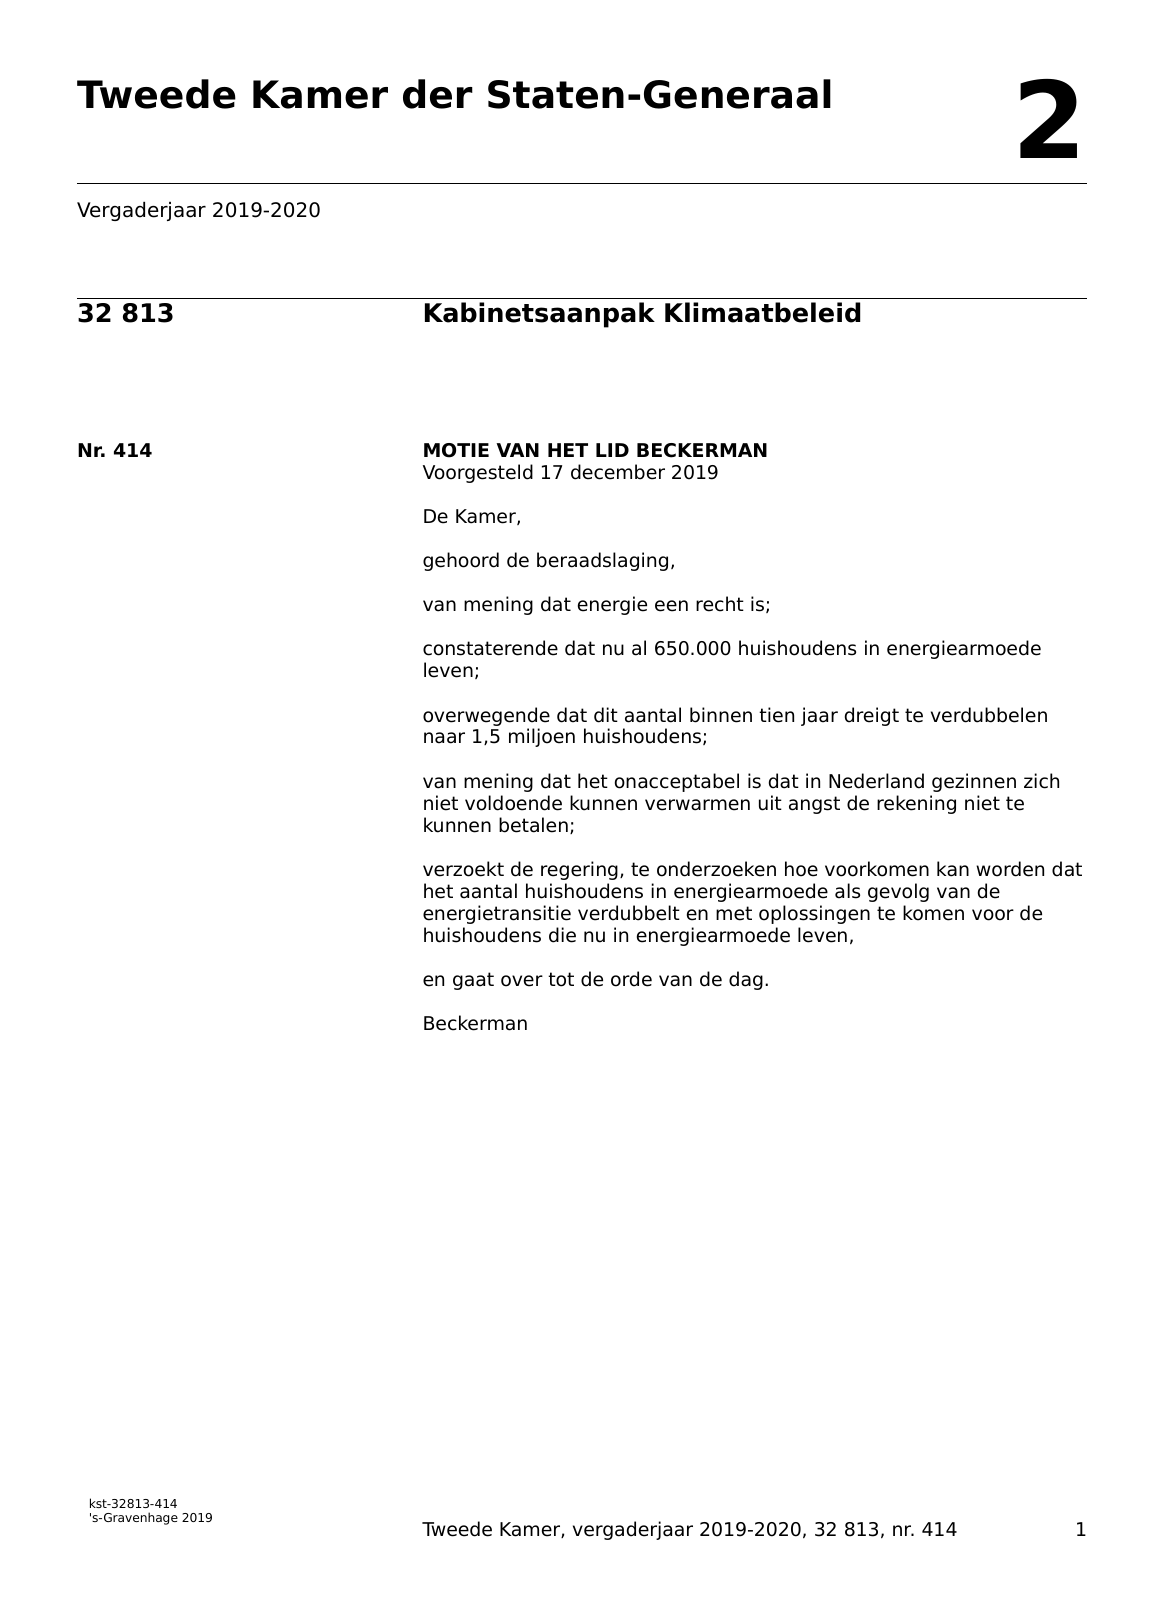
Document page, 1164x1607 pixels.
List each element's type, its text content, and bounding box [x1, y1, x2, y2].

text constaterende dat nu al 650.000 huishoudens in energiearmoede leven; [422, 638, 1087, 682]
subtitle Nr. 414 MOTIE VAN HET LID BECKERMAN [77, 440, 1087, 462]
text gehoord de beraadslaging, [422, 550, 1087, 572]
table_header 2 [886, 59, 1087, 183]
text en gaat over tot de orde van de dag. [422, 969, 1087, 991]
text 's-Gravenhage 2019 [88, 1511, 323, 1525]
text van mening dat energie een recht is; [422, 594, 1087, 616]
table_header Tweede Kamer der Staten-Generaal [77, 59, 886, 183]
table_cell Vergaderjaar 2019-2020 [77, 184, 1087, 298]
subtitle 32 813 Kabinetsaanpak Klimaatbeleid [77, 299, 1087, 329]
text Beckerman [422, 1013, 1087, 1035]
text overwegende dat dit aantal binnen tien jaar dreigt te verdubbelen naar 1,5 miljoen huishoudens; [422, 704, 1087, 748]
text verzoekt de regering, te onderzoeken hoe voorkomen kan worden dat het aantal huishoudens in energiearmoede als gevolg van de energietransitie verdubbelt en met oplossingen te komen voor de huishoudens die nu in energiearmoede leven, [422, 859, 1087, 947]
text De Kamer, [422, 506, 1087, 528]
text van mening dat het onacceptabel is dat in Nederland gezinnen zich niet voldoende kunnen verwarmen uit angst de rekening niet te kunnen betalen; [422, 771, 1087, 837]
text kst-32813-414 [88, 1497, 323, 1511]
text Voorgesteld 17 december 2019 [422, 462, 1087, 484]
